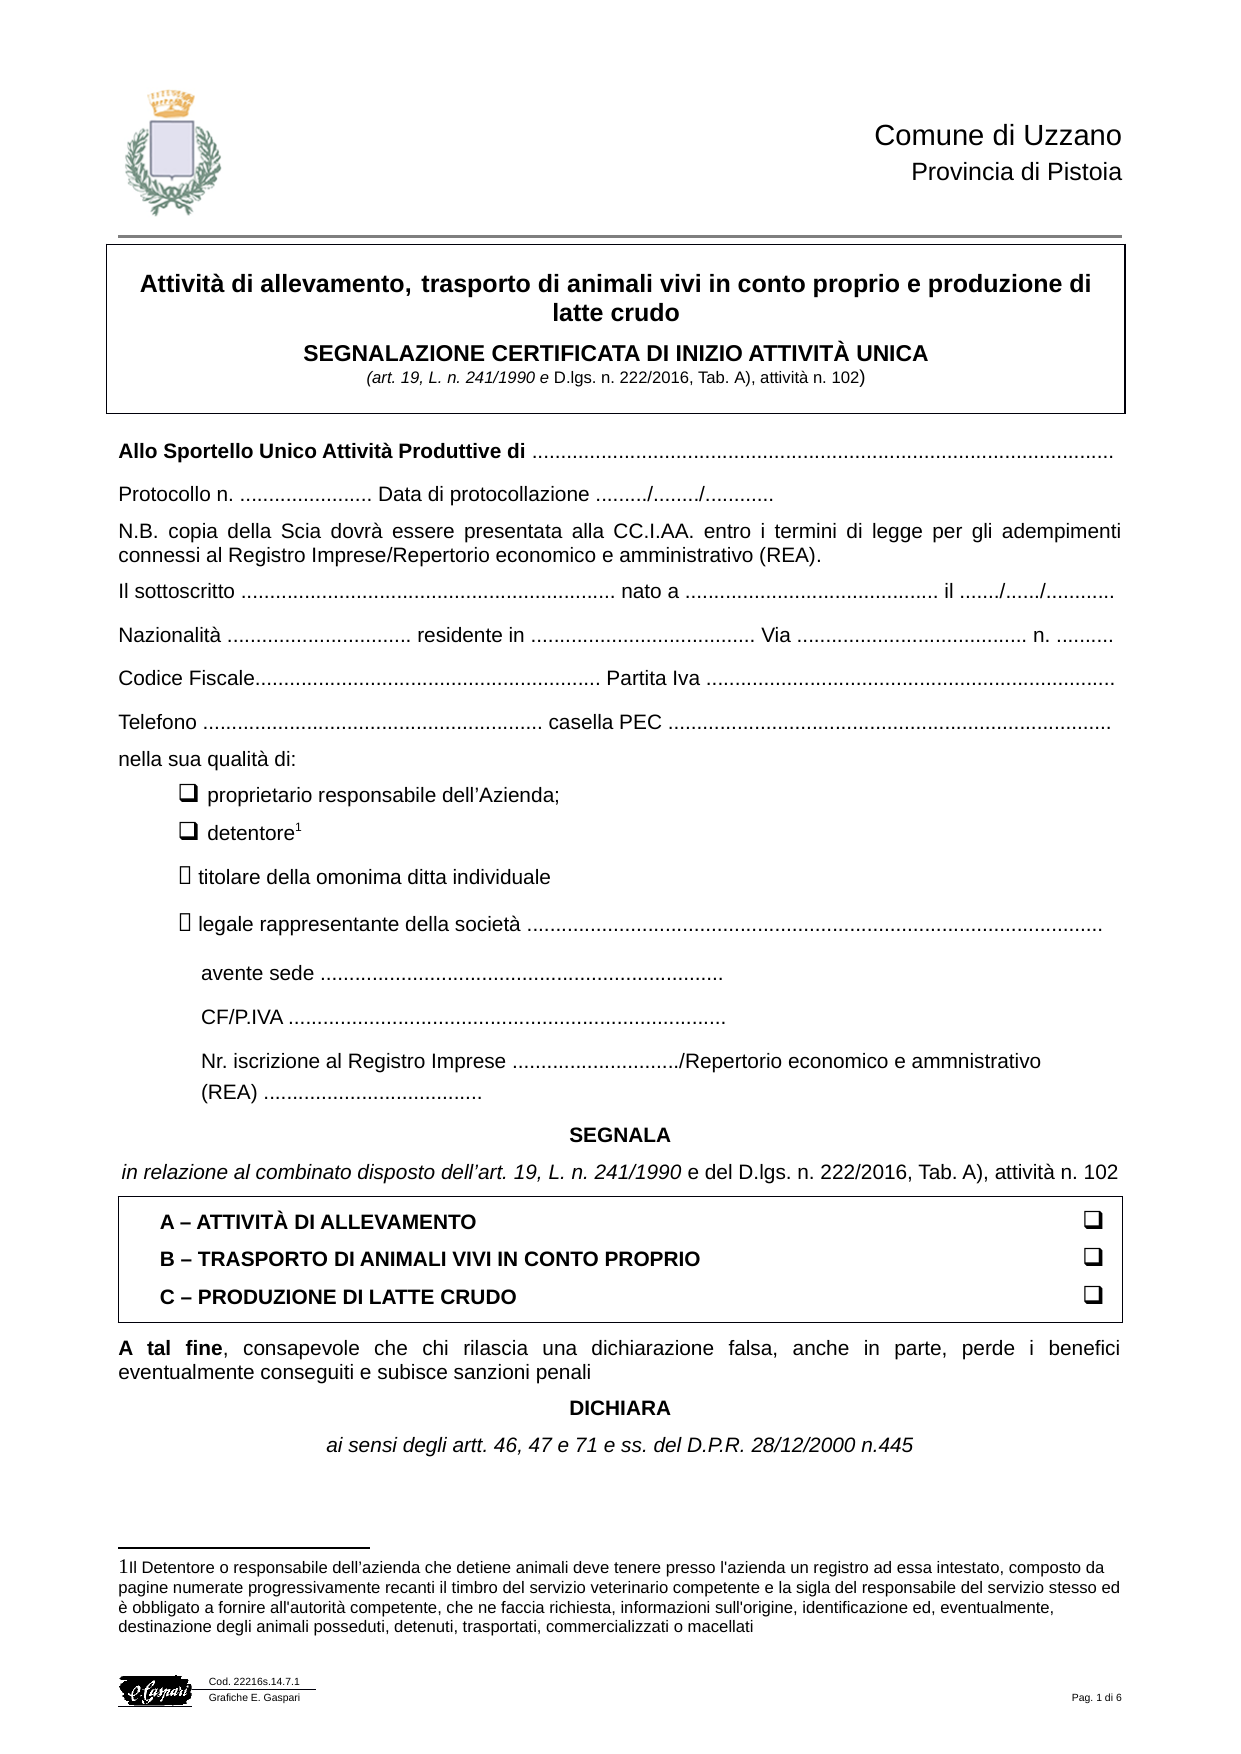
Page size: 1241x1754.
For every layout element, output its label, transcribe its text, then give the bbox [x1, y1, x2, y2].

text Allo Sportello Unico Attività Produttive di ..................................................................................................... [118, 438, 1122, 462]
text in relazione al combinato disposto dell’art. 19, L. n. 241/1990 e del D.lgs. n. 222/2016, Tab. A), attività n. 102 [118, 1160, 1122, 1184]
picture [122, 185, 224, 219]
text DICHIARA [118, 1396, 1122, 1420]
text Nr. iscrizione al Registro Imprese ............................./Repertorio economico e ammnistrativo (REA) ...................................... [201, 1048, 1122, 1103]
text Codice Fiscale............................................................ Partita Iva ....................................................................... [118, 666, 1122, 690]
text  titolare della omonima ditta individuale [177, 858, 1122, 892]
text  proprietario responsabile dell’Azienda; [177, 783, 1122, 808]
text Comune di Uzzano [118, 118, 1122, 152]
text SEGNALA [118, 1123, 1122, 1147]
table_header A – ATTIVITÀ DI ALLEVAMENTO  B – TRASPORTO DI ANIMALI VIVI IN CONTO PROPRIO  C – PRODUZIONE DI LATTE CRUDO  [119, 1197, 1122, 1322]
text avente sede ...................................................................... [201, 961, 1122, 985]
text  legale rappresentante della società .................................................................................................... [177, 904, 1122, 938]
text CF/P.IVA ............................................................................ [201, 1005, 1122, 1029]
picture [122, 87, 224, 118]
text Provincia di Pistoia [118, 157, 1122, 185]
picture [118, 1674, 192, 1706]
picture [122, 152, 224, 157]
table_header Attività di allevamento, trasporto di animali vivi in conto proprio e produzione di latte crudo SEGNALAZIONE CERTIFICATA DI INIZIO ATTIVITÀ UNICA (art. 19, L. n. 241/1990 e D.lgs. n. 222/2016, Tab. A), attività n. 102) [107, 245, 1124, 412]
text  detentore [177, 820, 1122, 845]
text Il sottoscritto ................................................................. nato a ............................................ il ......./....../............ [118, 579, 1122, 603]
text Il Detentore o responsabile dell’azienda che detiene animali deve tenere presso l'azienda un registro ad essa intestato, composto da pagine numerate progressivamente recanti il timbro del servizio veterinario competente e la sigla del responsabile del servizio stesso ed è obbligato a fornire all'autorità competente, che ne faccia richiesta, informazioni sull'origine, identificazione ed, eventualmente, destinazione degli animali posseduti, detenuti, trasportati, commercializzati o macellati [118, 1554, 1122, 1636]
text Nazionalità ................................ residente in ....................................... Via ........................................ n. .......... [118, 623, 1122, 647]
text nella sua qualità di: [118, 746, 1122, 770]
text ai sensi degli artt. 46, 47 e 71 e ss. del D.P.R. 28/12/2000 n.445 [118, 1433, 1122, 1457]
text A tal fine, consapevole che chi rilascia una dichiarazione falsa, anche in parte, perde i benefici eventualmente conseguiti e subisce sanzioni penali [118, 1336, 1122, 1384]
text Telefono ........................................................... casella PEC ............................................................................. [118, 710, 1122, 734]
text Protocollo n. ....................... Data di protocollazione ........./......../............ [118, 482, 1122, 506]
text N.B. copia della Scia dovrà essere presentata alla CC.I.AA. entro i termini di legge per gli adempimenti connessi al Registro Imprese/Repertorio economico e amministrativo (REA). [118, 518, 1122, 566]
